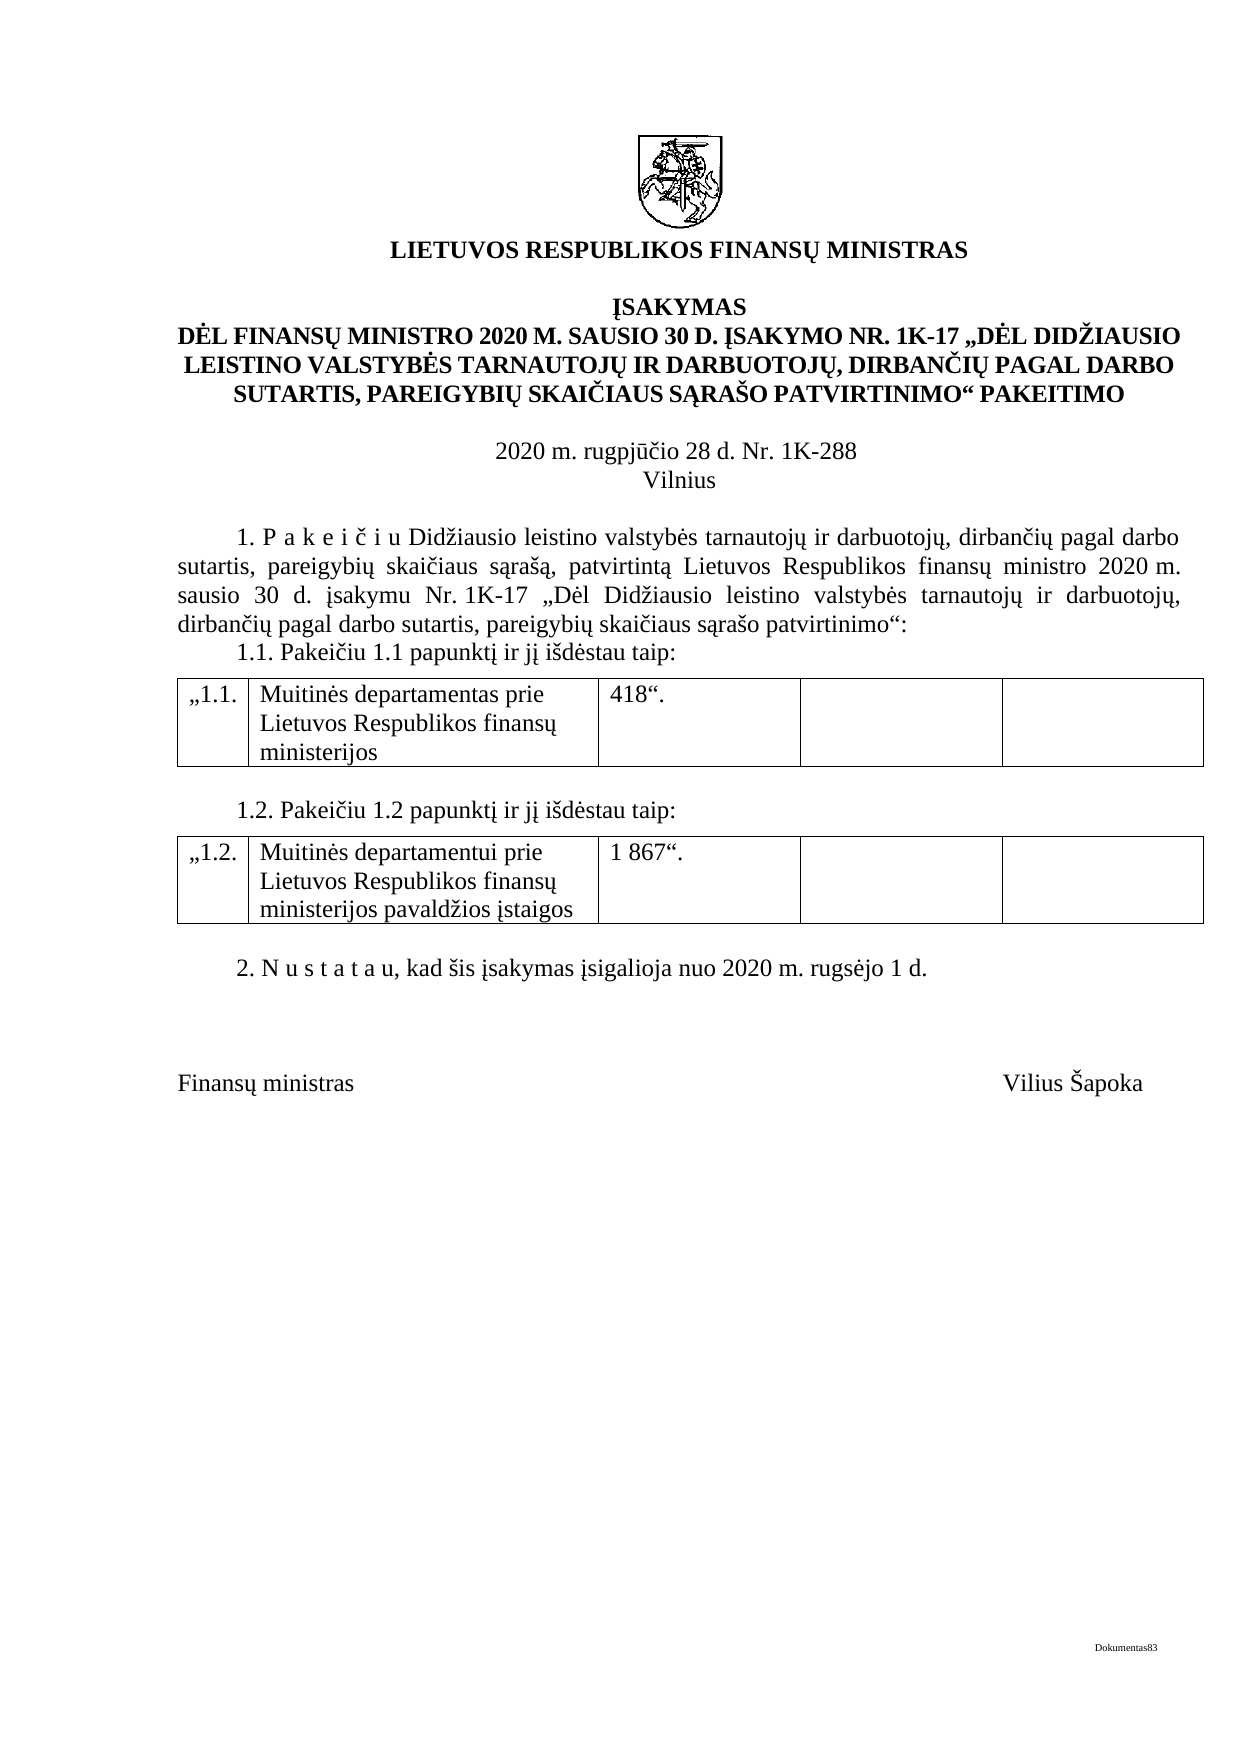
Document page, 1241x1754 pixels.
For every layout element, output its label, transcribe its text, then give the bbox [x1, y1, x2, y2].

text 1. P a k e i č i u Didžiausio leistino valstybės tarnautojų ir darbuotojų, dirbančių pagal darbo sutartis, pareigybių skaičiaus sąrašą, patvirtintą Lietuvos Respublikos finansų ministro 2020 m. sausio 30 d. įsakymu Nr. 1K-17 „Dėl Didžiausio leistino valstybės tarnautojų ir darbuotojų, dirbančių pagal darbo sutartis, pareigybių skaičiaus sąrašo patvirtinimo“: [177, 522, 1181, 637]
text 1.1. Pakeičiu 1.1 papunktį ir jį išdėstau taip: [177, 637, 1181, 666]
table_header 418“. [599, 679, 800, 766]
text 2020 m. rugpjūčio 28 d. Nr. 1K-288 [177, 436, 1181, 465]
text Vilnius [177, 465, 1181, 494]
table_header 1 867“. [599, 837, 800, 923]
table_header Muitinės departamentas prie Lietuvos Respublikos finansų ministerijos [249, 679, 598, 766]
text 1.2. Pakeičiu 1.2 papunktį ir jį išdėstau taip: [177, 795, 1181, 824]
table_header „1.1. [178, 679, 248, 766]
table_header Muitinės departamentui prie Lietuvos Respublikos finansų ministerijos pavaldžios įstaigos [249, 837, 598, 923]
table_header [801, 837, 1002, 923]
table_header [801, 679, 1002, 766]
text ĮSAKYMAS [177, 292, 1181, 321]
text LIETUVOS RESPUBLIKOS FINANSŲ MINISTRAS [177, 235, 1181, 264]
text DĖL FINANSŲ MINISTRO 2020 M. SAUSIO 30 D. ĮSAKYMO NR. 1K-17 „DĖL DIDŽIAUSIO LEISTINO VALSTYBĖS TARNAUTOJŲ IR DARBUOTOJŲ, DIRBANČIŲ PAGAL DARBO SUTARTIS, PAREIGYBIŲ SKAIČIAUS SĄRAŠO PATVIRTINIMO“ PAKEITIMO [177, 321, 1181, 407]
table_header [1003, 837, 1203, 923]
text 2. N u s t a t a u, kad šis įsakymas įsigalioja nuo 2020 m. rugsėjo 1 d. [177, 953, 1181, 982]
text Finansų ministras Vilius Šapoka [177, 1068, 1181, 1097]
table_header [1003, 679, 1203, 766]
table_header „1.2. [178, 837, 248, 923]
